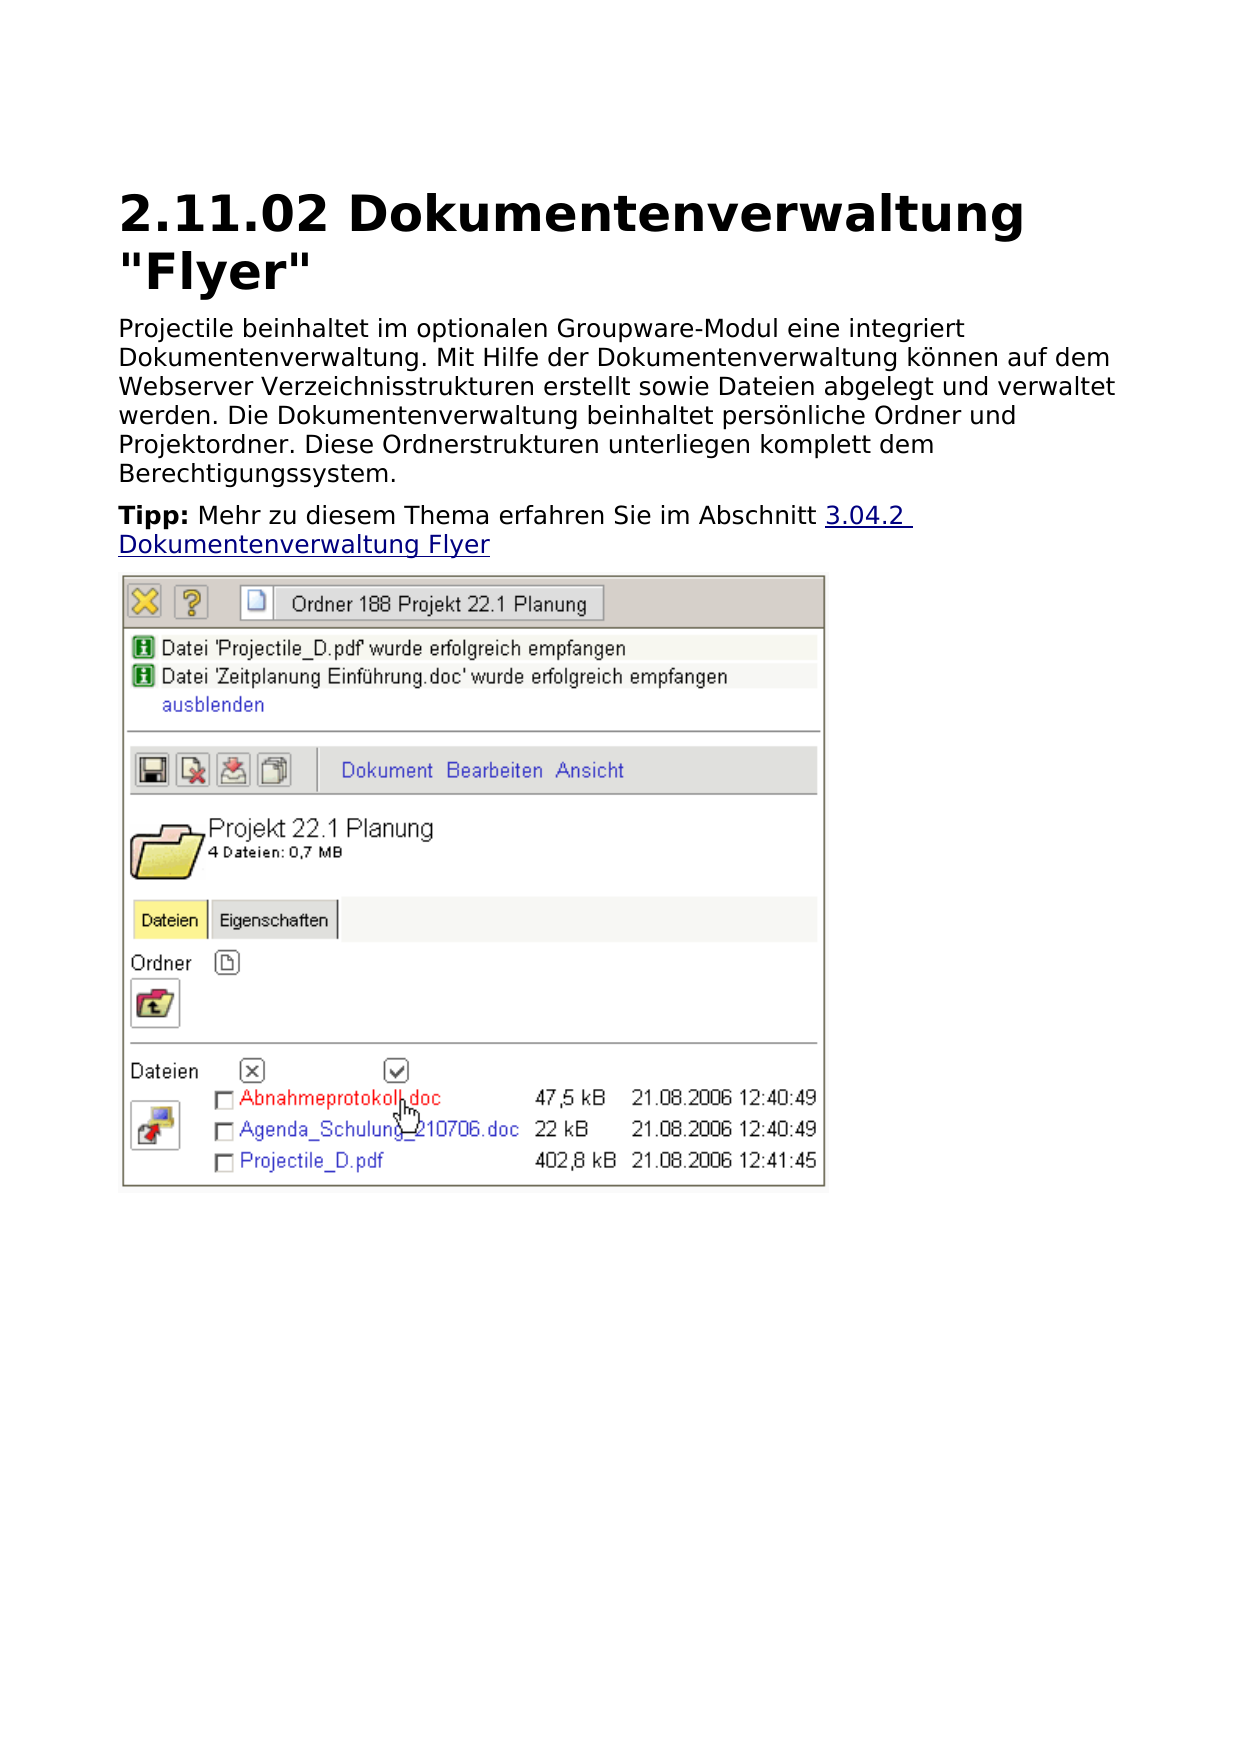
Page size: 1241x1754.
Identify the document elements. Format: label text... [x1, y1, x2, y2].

text Tipp: Mehr zu diesem Thema erfahren Sie im Abschnitt 3.04.2 Dokumentenverwaltung Flyer [118, 501, 1122, 559]
text Projectile beinhaltet im optionalen Groupware-Modul eine integriert Dokumentenverwaltung. Mit Hilfe der Dokumentenverwaltung können auf dem Webserver Verzeichnisstrukturen erstellt sowie Dateien abgelegt und verwaltet werden. Die Dokumentenverwaltung beinhaltet persönliche Ordner und Projektordner. Diese Ordnerstrukturen unterliegen komplett dem Berechtigungssystem. [118, 314, 1122, 489]
subtitle 2.11.02 Dokumentenverwaltung "Flyer" [118, 185, 1122, 301]
picture [118, 572, 829, 1193]
